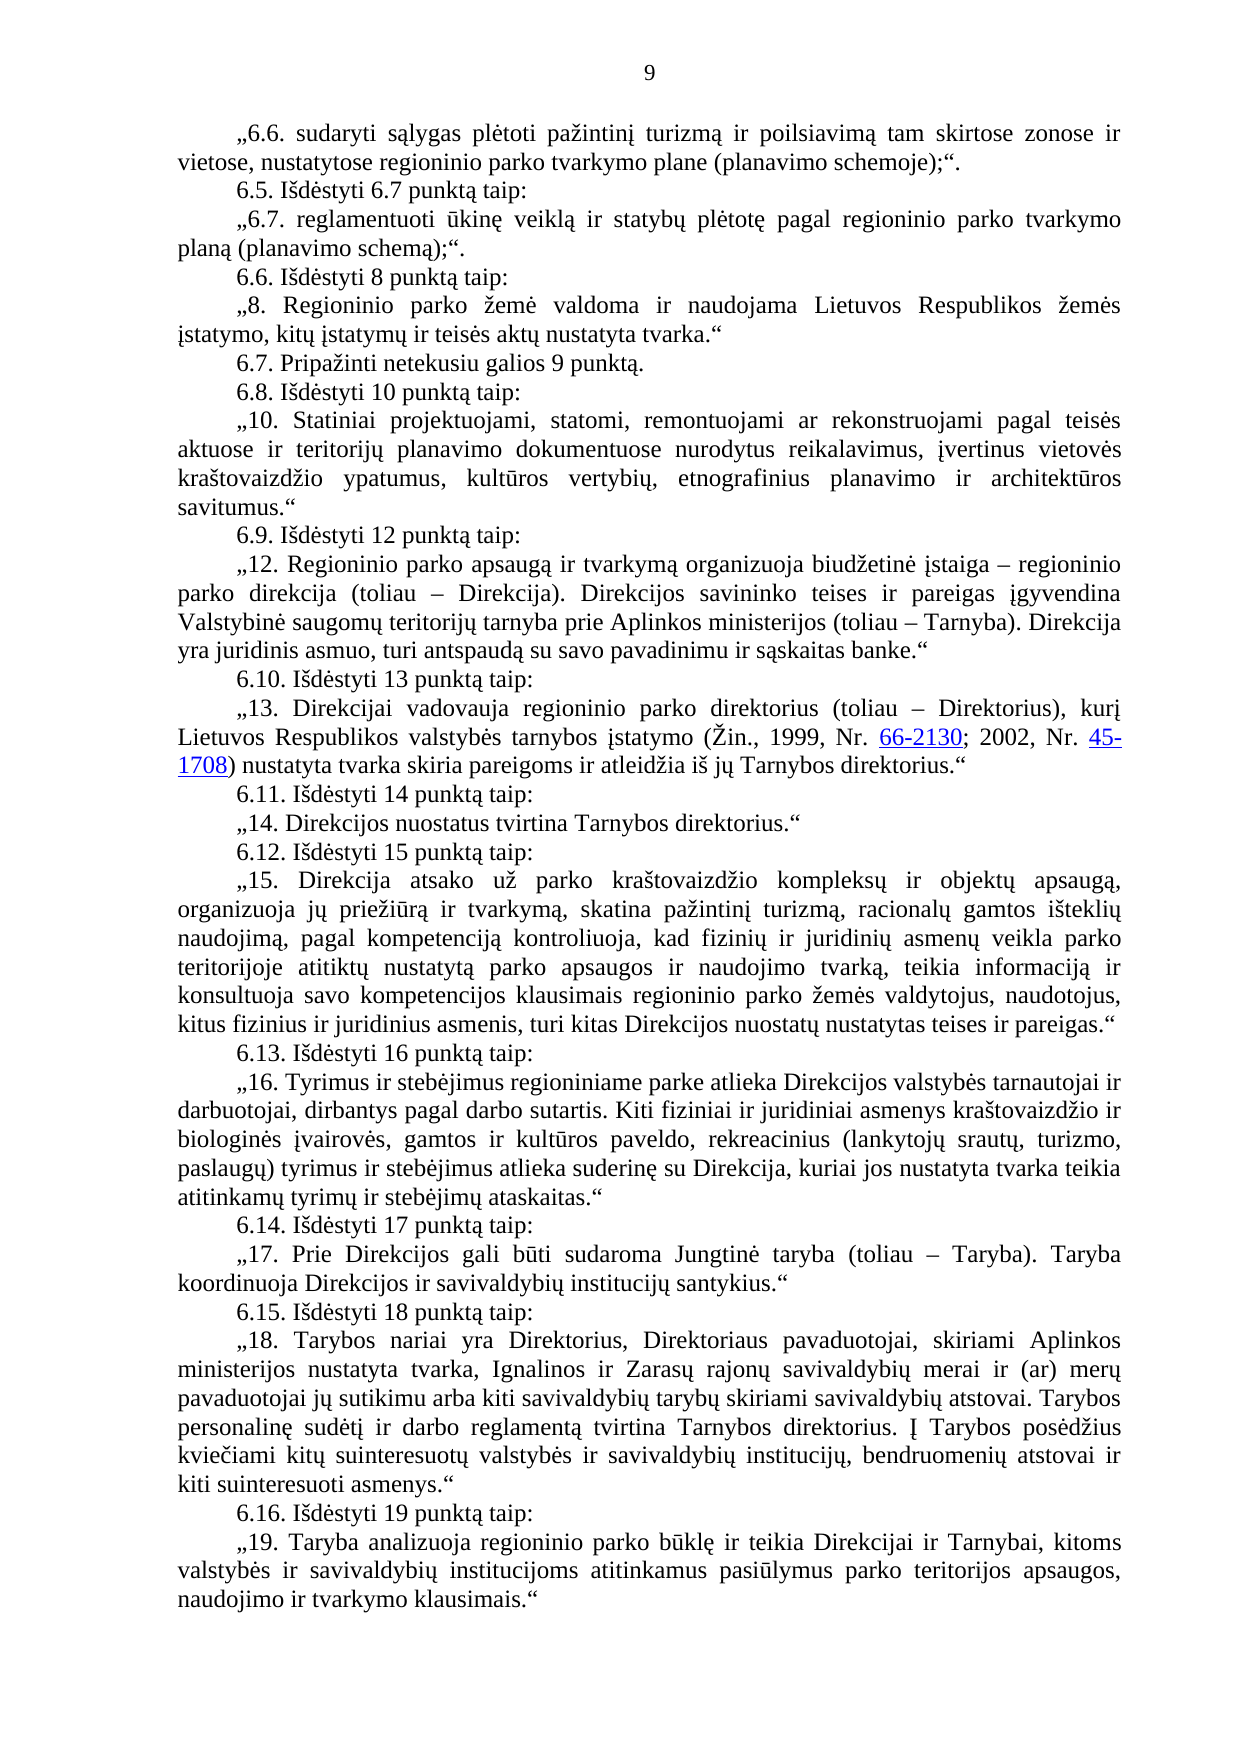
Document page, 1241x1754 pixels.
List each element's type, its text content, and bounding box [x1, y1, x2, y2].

text 6.9. Išdėstyti 12 punktą taip: [177, 521, 1122, 549]
text 6.13. Išdėstyti 16 punktą taip: [177, 1038, 1122, 1067]
text „10. Statiniai projektuojami, statomi, remontuojami ar rekonstruojami pagal teisės aktuose ir teritorijų planavimo dokumentuose nurodytus reikalavimus, įvertinus vietovės kraštovaizdžio ypatumus, kultūros vertybių, etnografinius planavimo ir architektūros savitumus.“ [177, 406, 1122, 521]
text 6.15. Išdėstyti 18 punktą taip: [177, 1297, 1122, 1326]
text „8. Regioninio parko žemė valdoma ir naudojama Lietuvos Respublikos žemės įstatymo, kitų įstatymų ir teisės aktų nustatyta tvarka.“ [177, 291, 1122, 348]
text „19. Taryba analizuoja regioninio parko būklę ir teikia Direkcijai ir Tarnybai, kitoms valstybės ir savivaldybių institucijoms atitinkamus pasiūlymus parko teritorijos apsaugos, naudojimo ir tvarkymo klausimais.“ [177, 1527, 1122, 1613]
text 6.10. Išdėstyti 13 punktą taip: [177, 664, 1122, 693]
text „6.6. sudaryti sąlygas plėtoti pažintinį turizmą ir poilsiavimą tam skirtose zonose ir vietose, nustatytose regioninio parko tvarkymo plane (planavimo schemoje);“. [177, 118, 1122, 176]
text 6.6. Išdėstyti 8 punktą taip: [177, 262, 1122, 291]
text „16. Tyrimus ir stebėjimus regioniniame parke atlieka Direkcijos valstybės tarnautojai ir darbuotojai, dirbantys pagal darbo sutartis. Kiti fiziniai ir juridiniai asmenys kraštovaizdžio ir biologinės įvairovės, gamtos ir kultūros paveldo, rekreacinius (lankytojų srautų, turizmo, paslaugų) tyrimus ir stebėjimus atlieka suderinę su Direkcija, kuriai jos nustatyta tvarka teikia atitinkamų tyrimų ir stebėjimų ataskaitas.“ [177, 1067, 1122, 1211]
text „15. Direkcija atsako už parko kraštovaizdžio kompleksų ir objektų apsaugą, organizuoja jų priežiūrą ir tvarkymą, skatina pažintinį turizmą, racionalų gamtos išteklių naudojimą, pagal kompetenciją kontroliuoja, kad fizinių ir juridinių asmenų veikla parko teritorijoje atitiktų nustatytą parko apsaugos ir naudojimo tvarką, teikia informaciją ir konsultuoja savo kompetencijos klausimais regioninio parko žemės valdytojus, naudotojus, kitus fizinius ir juridinius asmenis, turi kitas Direkcijos nuostatų nustatytas teises ir pareigas.“ [177, 866, 1122, 1038]
text 6.5. Išdėstyti 6.7 punktą taip: [177, 176, 1122, 204]
text 6.7. Pripažinti netekusiu galios 9 punktą. [177, 348, 1122, 377]
text 6.11. Išdėstyti 14 punktą taip: [177, 779, 1122, 808]
text „18. Tarybos nariai yra Direktorius, Direktoriaus pavaduotojai, skiriami Aplinkos ministerijos nustatyta tvarka, Ignalinos ir Zarasų rajonų savivaldybių merai ir (ar) merų pavaduotojai jų sutikimu arba kiti savivaldybių tarybų skiriami savivaldybių atstovai. Tarybos personalinę sudėtį ir darbo reglamentą tvirtina Tarnybos direktorius. Į Tarybos posėdžius kviečiami kitų suinteresuotų valstybės ir savivaldybių institucijų, bendruomenių atstovai ir kiti suinteresuoti asmenys.“ [177, 1326, 1122, 1498]
text „13. Direkcijai vadovauja regioninio parko direktorius (toliau – Direktorius), kurį Lietuvos Respublikos valstybės tarnybos įstatymo (Žin., 1999, Nr. 66-2130; 2002, Nr. 45-1708) nustatyta tvarka skiria pareigoms ir atleidžia iš jų Tarnybos direktorius.“ [177, 693, 1122, 779]
text 6.8. Išdėstyti 10 punktą taip: [177, 377, 1122, 406]
text „17. Prie Direkcijos gali būti sudaroma Jungtinė taryba (toliau – Taryba). Taryba koordinuoja Direkcijos ir savivaldybių institucijų santykius.“ [177, 1239, 1122, 1297]
text „6.7. reglamentuoti ūkinę veiklą ir statybų plėtotę pagal regioninio parko tvarkymo planą (planavimo schemą);“. [177, 204, 1122, 262]
text 6.14. Išdėstyti 17 punktą taip: [177, 1211, 1122, 1239]
text „14. Direkcijos nuostatus tvirtina Tarnybos direktorius.“ [177, 808, 1122, 837]
text 6.12. Išdėstyti 15 punktą taip: [177, 837, 1122, 866]
text „12. Regioninio parko apsaugą ir tvarkymą organizuoja biudžetinė įstaiga – regioninio parko direkcija (toliau – Direkcija). Direkcijos savininko teises ir pareigas įgyvendina Valstybinė saugomų teritorijų tarnyba prie Aplinkos ministerijos (toliau – Tarnyba). Direkcija yra juridinis asmuo, turi antspaudą su savo pavadinimu ir sąskaitas banke.“ [177, 549, 1122, 664]
text 6.16. Išdėstyti 19 punktą taip: [177, 1498, 1122, 1527]
